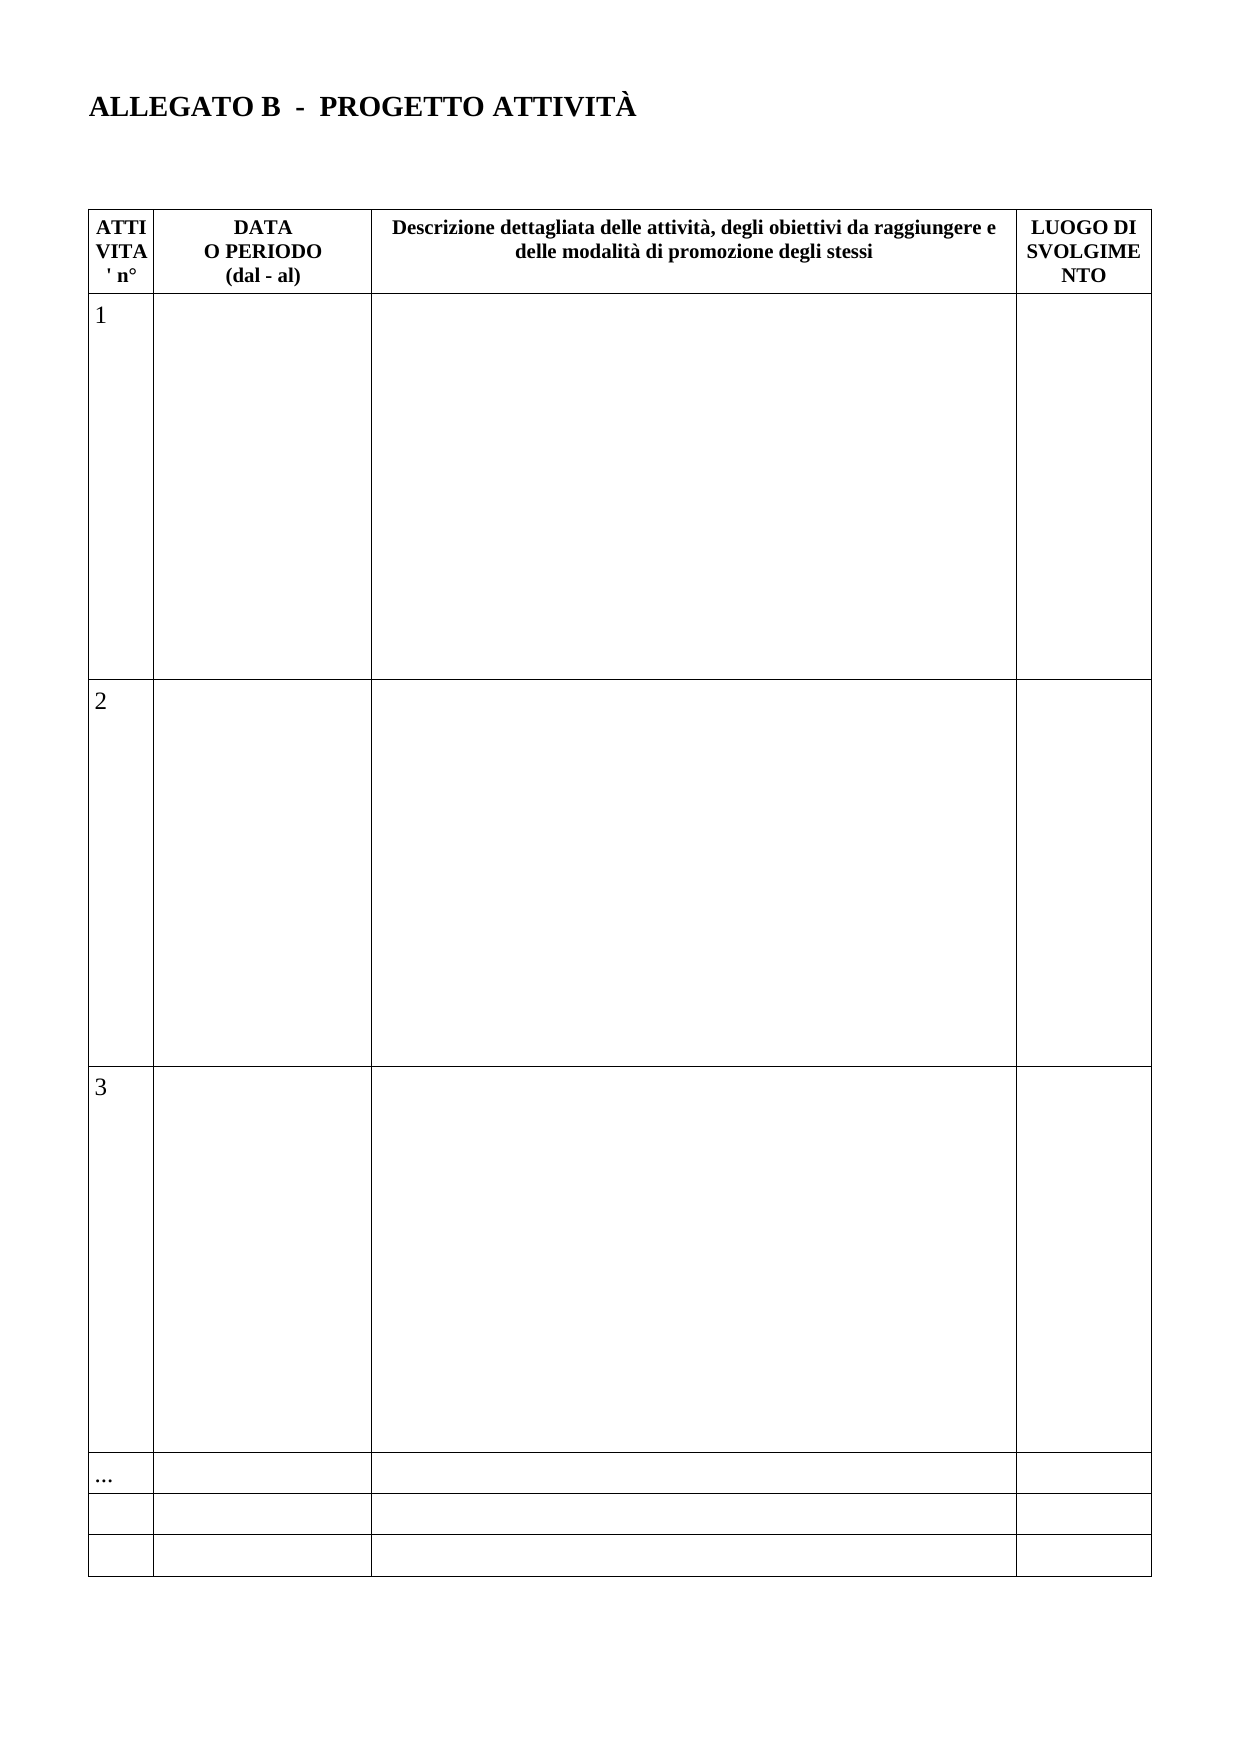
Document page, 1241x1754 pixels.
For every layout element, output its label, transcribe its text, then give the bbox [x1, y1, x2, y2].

table_cell [154, 1535, 371, 1576]
table_cell [154, 680, 371, 1066]
table_cell [372, 1067, 1016, 1452]
table_cell [154, 294, 371, 679]
table_header ATTIVITA' n° [89, 210, 153, 293]
text ALLEGATO B - PROGETTO ATTIVITÀ [89, 89, 1152, 122]
table_cell 3 [89, 1067, 153, 1452]
table_cell [89, 1494, 153, 1534]
table_cell [89, 1535, 153, 1576]
table_cell [1017, 680, 1151, 1066]
table_cell [1017, 1453, 1151, 1493]
table_header LUOGO DI SVOLGIMENTO [1017, 210, 1151, 293]
table_cell 2 [89, 680, 153, 1066]
table_cell [372, 1494, 1016, 1534]
table_header Descrizione dettagliata delle attività, degli obiettivi da raggiungere e delle modalità di promozione degli stessi [372, 210, 1016, 293]
table_header DATA O PERIODO (dal - al) [154, 210, 371, 293]
table_cell [372, 680, 1016, 1066]
table_cell [372, 1535, 1016, 1576]
table_cell ... [89, 1453, 153, 1493]
table_cell 1 [89, 294, 153, 679]
table_cell [154, 1453, 371, 1493]
table_cell [1017, 1535, 1151, 1576]
table_cell [154, 1494, 371, 1534]
table_cell [372, 294, 1016, 679]
table_cell [1017, 1494, 1151, 1534]
table_cell [372, 1453, 1016, 1493]
table_cell [154, 1067, 371, 1452]
table_cell [1017, 1067, 1151, 1452]
table_cell [1017, 294, 1151, 679]
